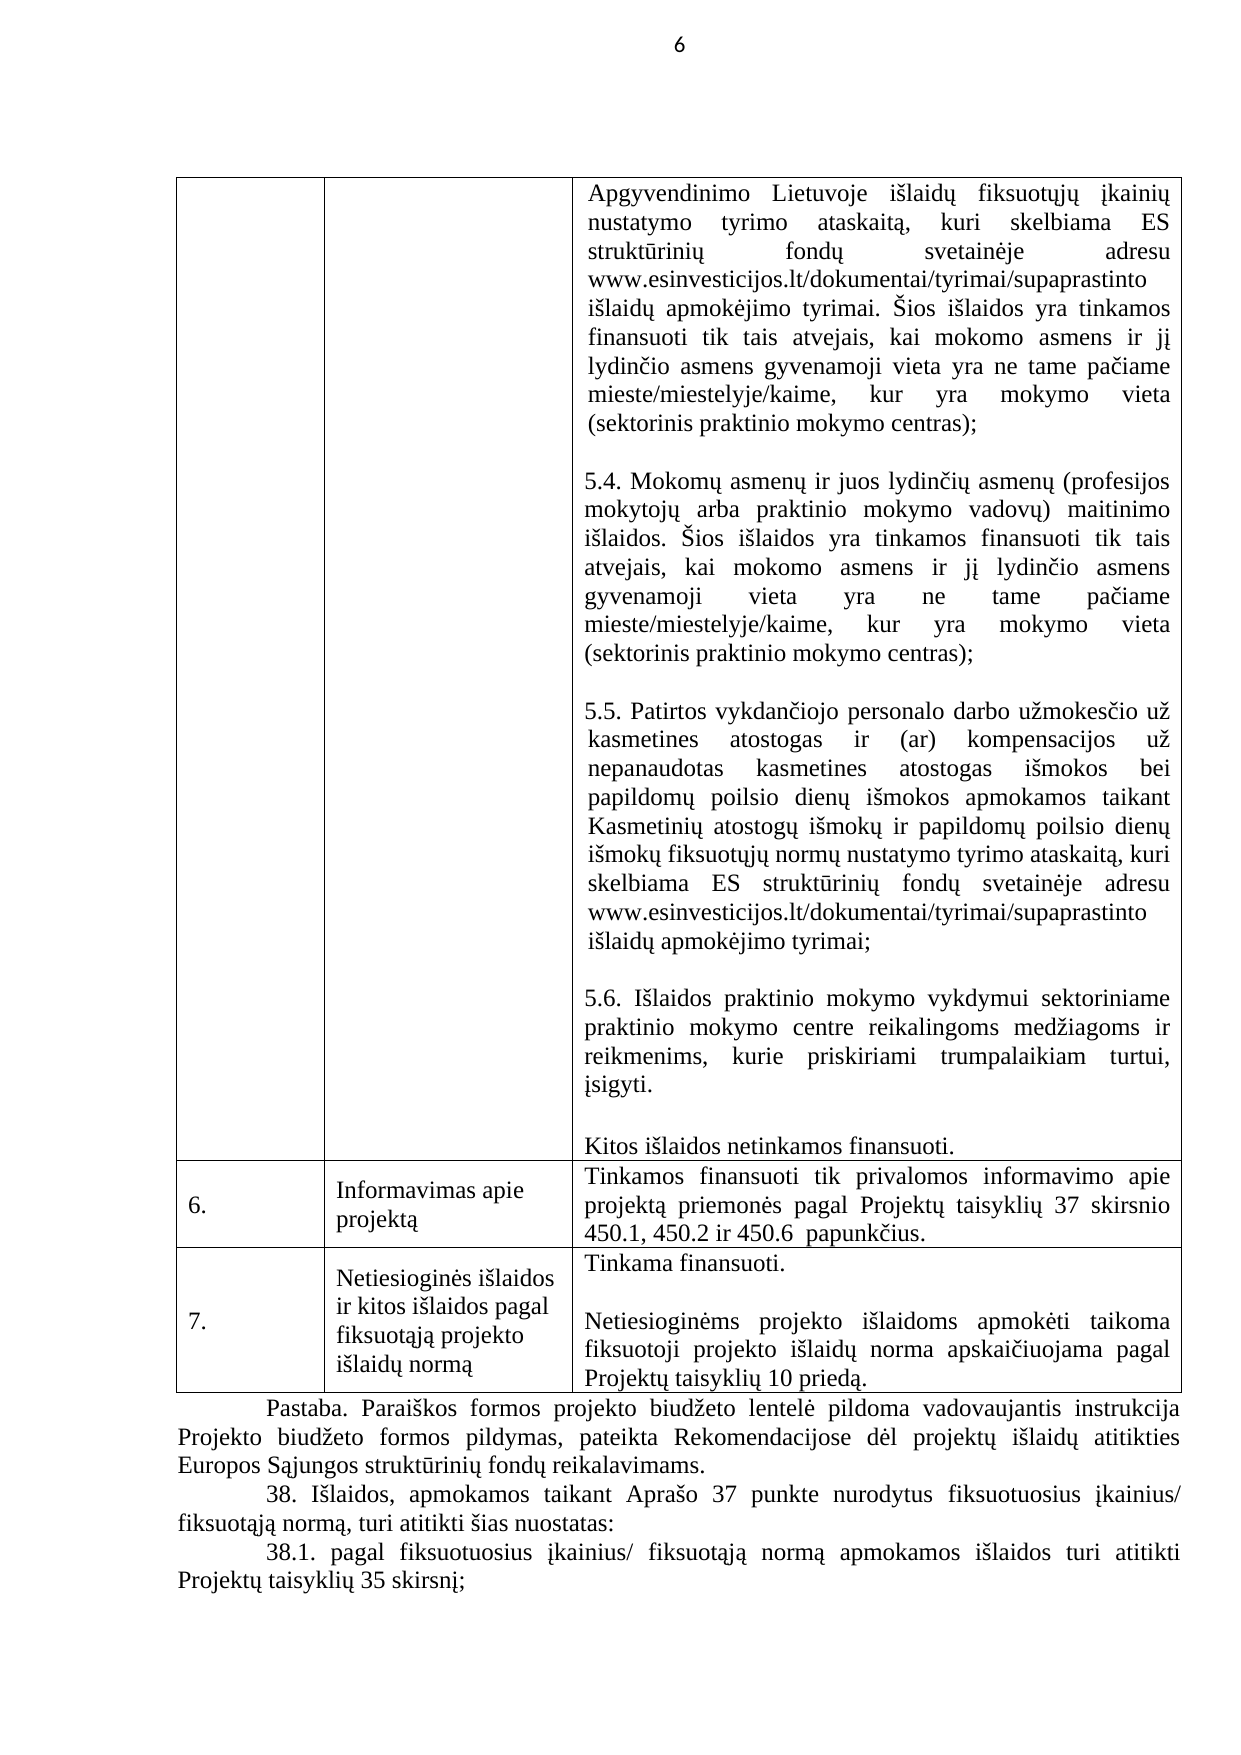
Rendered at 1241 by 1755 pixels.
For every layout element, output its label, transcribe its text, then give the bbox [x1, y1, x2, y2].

table_cell 6. [177, 1161, 324, 1247]
table_cell Apgyvendinimo Lietuvoje išlaidų fiksuotųjų įkainių nustatymo tyrimo ataskaitą, kuri skelbiama ES struktūrinių fondų svetainėje adresu www.esinvesticijos.lt/dokumentai/tyrimai/supaprastinto išlaidų apmokėjimo tyrimai. Šios išlaidos yra tinkamos finansuoti tik tais atvejais, kai mokomo asmens ir jį lydinčio asmens gyvenamoji vieta yra ne tame pačiame mieste/miestelyje/kaime, kur yra mokymo vieta (sektorinis praktinio mokymo centras); 5.4. Mokomų asmenų ir juos lydinčių asmenų (profesijos mokytojų arba praktinio mokymo vadovų) maitinimo išlaidos. Šios išlaidos yra tinkamos finansuoti tik tais atvejais, kai mokomo asmens ir jį lydinčio asmens gyvenamoji vieta yra ne tame pačiame mieste/miestelyje/kaime, kur yra mokymo vieta (sektorinis praktinio mokymo centras); 5.5. Patirtos vykdančiojo personalo darbo užmokesčio už kasmetines atostogas ir (ar) kompensacijos už nepanaudotas kasmetines atostogas išmokos bei papildomų poilsio dienų išmokos apmokamos taikant Kasmetinių atostogų išmokų ir papildomų poilsio dienų išmokų fiksuotųjų normų nustatymo tyrimo ataskaitą, kuri skelbiama ES struktūrinių fondų svetainėje adresu www.esinvesticijos.lt/dokumentai/tyrimai/supaprastinto išlaidų apmokėjimo tyrimai; 5.6. Išlaidos praktinio mokymo vykdymui sektoriniame praktinio mokymo centre reikalingoms medžiagoms ir reikmenims, kurie priskiriami trumpalaikiam turtui, įsigyti. Kitos išlaidos netinkamos finansuoti. [573, 178, 1181, 1160]
table_cell Tinkama finansuoti. Netiesioginėms projekto išlaidoms apmokėti taikoma fiksuotoji projekto išlaidų norma apskaičiuojama pagal Projektų taisyklių 10 priedą. [573, 1248, 1181, 1392]
table_cell 7. [177, 1248, 324, 1392]
table_cell Netiesioginės išlaidos ir kitos išlaidos pagal fiksuotąją projekto išlaidų normą [325, 1248, 572, 1392]
table_cell [177, 178, 324, 1160]
text 38. Išlaidos, apmokamos taikant Aprašo 37 punkte nurodytus fiksuotuosius įkainius/ fiksuotąją normą, turi atitikti šias nuostatas: [177, 1479, 1181, 1537]
table_cell [325, 178, 572, 1160]
table_cell Tinkamos finansuoti tik privalomos informavimo apie projektą priemonės pagal Projektų taisyklių 37 skirsnio 450.1, 450.2 ir 450.6 papunkčius. [573, 1161, 1181, 1247]
text 38.1. pagal fiksuotuosius įkainius/ fiksuotąją normą apmokamos išlaidos turi atitikti Projektų taisyklių 35 skirsnį; [177, 1537, 1181, 1594]
table_cell Informavimas apie projektą [325, 1161, 572, 1247]
text Pastaba. Paraiškos formos projekto biudžeto lentelė pildoma vadovaujantis instrukcija Projekto biudžeto formos pildymas, pateikta Rekomendacijose dėl projektų išlaidų atitikties Europos Sąjungos struktūrinių fondų reikalavimams. [177, 1393, 1181, 1479]
